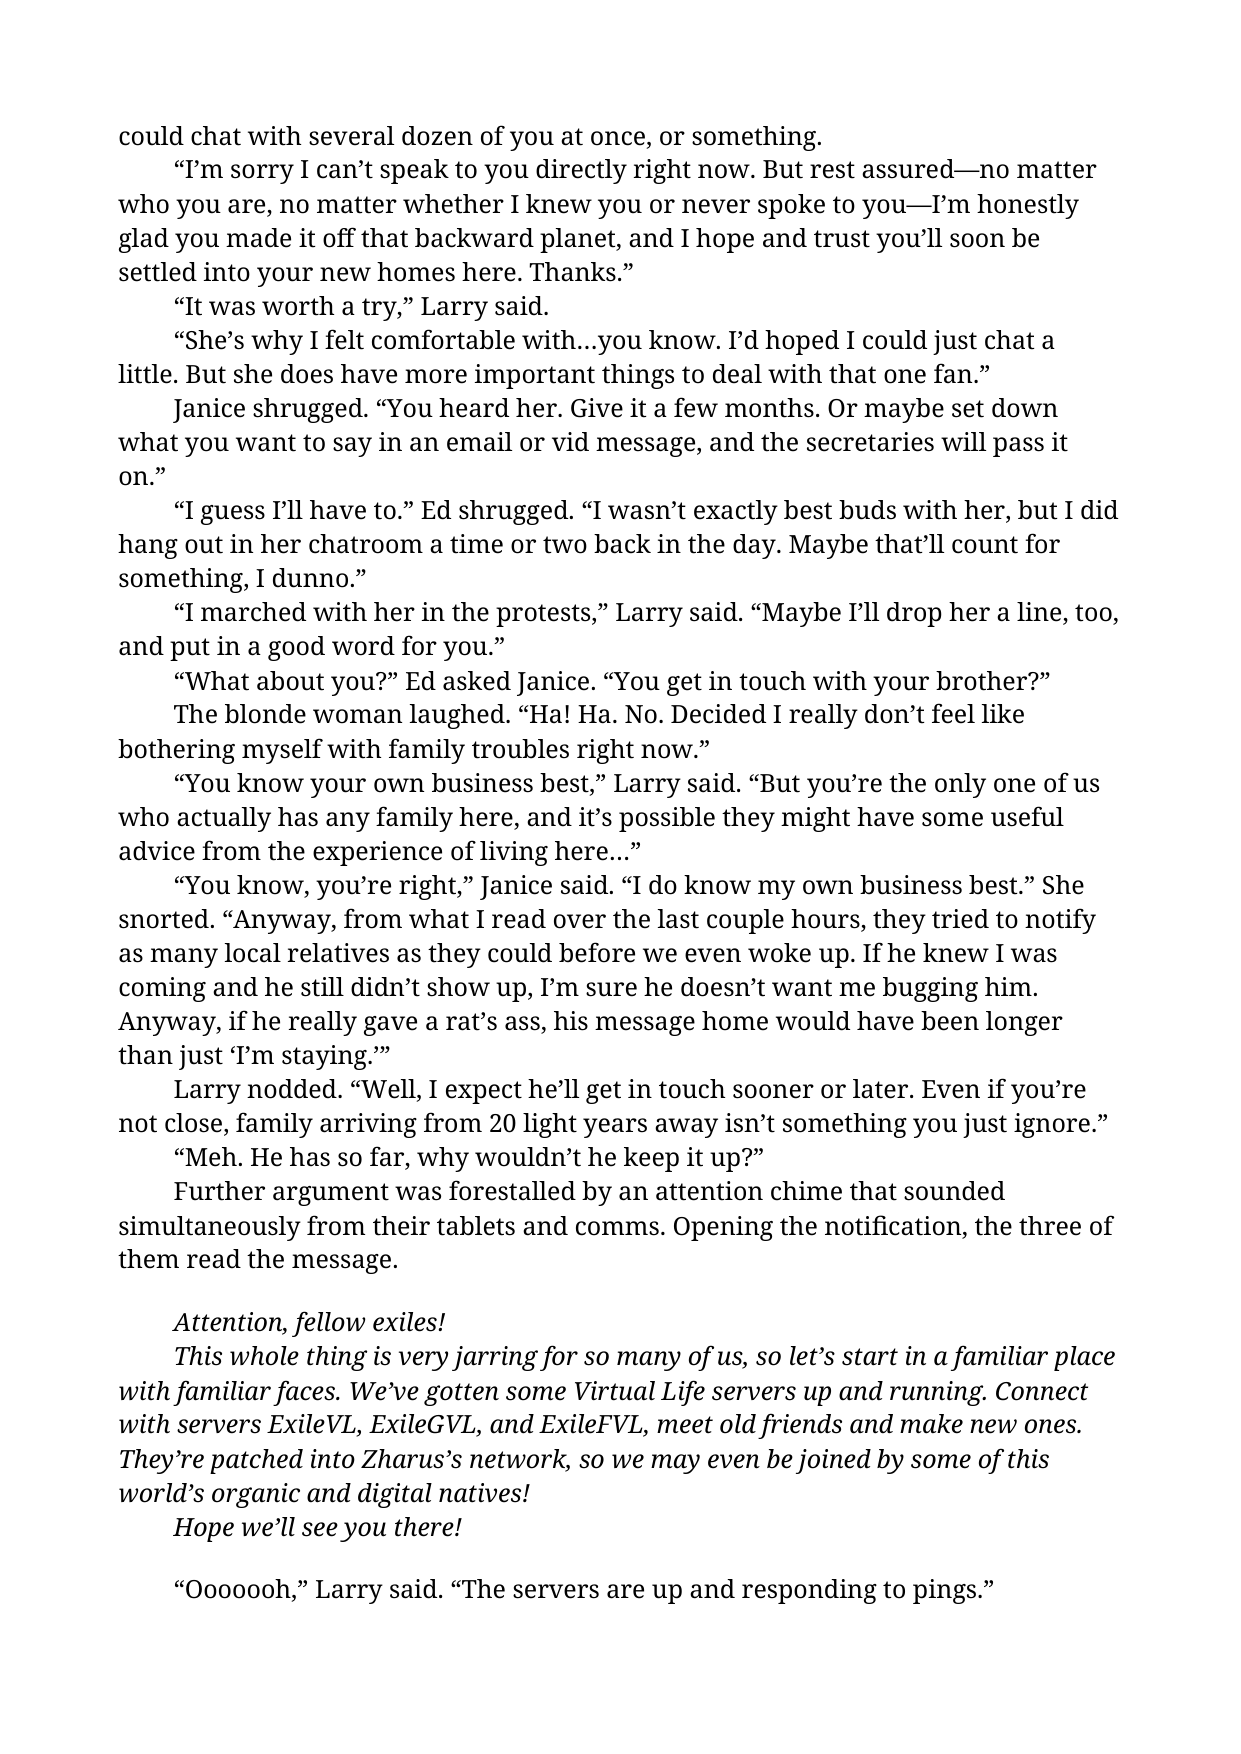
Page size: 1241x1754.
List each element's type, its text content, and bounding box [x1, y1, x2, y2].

text The blonde woman laughed. “Ha! Ha. No. Decided I really don’t feel like bothering myself with family troubles right now.” [118, 697, 1122, 765]
text “I’m sorry I can’t speak to you directly right now. But rest assured—no matter who you are, no matter whether I knew you or never spoke to you—I’m honestly glad you made it off that backward planet, and I hope and trust you’ll soon be settled into your new homes here. Thanks.” [118, 152, 1122, 288]
text “It was worth a try,” Larry said. [118, 288, 1122, 322]
text “I guess I’ll have to.” Ed shrugged. “I wasn’t exactly best buds with her, but I did hang out in her chatroom a time or two back in the day. Maybe that’ll count for something, I dunno.” [118, 493, 1122, 595]
text “What about you?” Ed asked Janice. “You get in touch with your brother?” [118, 663, 1122, 697]
text This whole thing is very jarring for so many of us, so let’s start in a familiar place with familiar faces. We’ve gotten some Virtual Life servers up and running. Connect with servers ExileVL, ExileGVL, and ExileFVL, meet old friends and make new ones. They’re patched into Zharus’s network, so we may even be joined by some of this world’s organic and digital natives! [118, 1339, 1122, 1509]
text “Meh. He has so far, why wouldn’t he keep it up?” [118, 1140, 1122, 1174]
text Further argument was forestalled by an attention chime that sounded simultaneously from their tablets and comms. Opening the notification, the three of them read the message. [118, 1174, 1122, 1276]
text Janice shrugged. “You heard her. Give it a few months. Or maybe set down what you want to say in an email or vid message, and the secretaries will pass it on.” [118, 391, 1122, 493]
text “Ooooooh,” Larry said. “The servers are up and responding to pings.” [118, 1572, 1122, 1606]
text “She’s why I felt comfortable with…you know. I’d hoped I could just chat a little. But she does have more important things to deal with that one fan.” [118, 322, 1122, 391]
text Attention, fellow exiles! [118, 1305, 1122, 1339]
text “You know your own business best,” Larry said. “But you’re the only one of us who actually has any family here, and it’s possible they might have some useful advice from the experience of living here…” [118, 765, 1122, 867]
text “I marched with her in the protests,” Larry said. “Maybe I’ll drop her a line, too, and put in a good word for you.” [118, 595, 1122, 663]
text Larry nodded. “Well, I expect he’ll get in touch sooner or later. Even if you’re not close, family arriving from 20 light years away isn’t something you just ignore.” [118, 1072, 1122, 1140]
text “You know, you’re right,” Janice said. “I do know my own business best.” She snorted. “Anyway, from what I read over the last couple hours, they tried to notify as many local relatives as they could before we even woke up. If he knew I was coming and he still didn’t show up, I’m sure he doesn’t want me bugging him. Anyway, if he really gave a rat’s ass, his message home would have been longer than just ‘I’m staying.’” [118, 867, 1122, 1072]
text Hope we’ll see you there! [118, 1509, 1122, 1543]
text could chat with several dozen of you at once, or something. [118, 118, 1122, 152]
